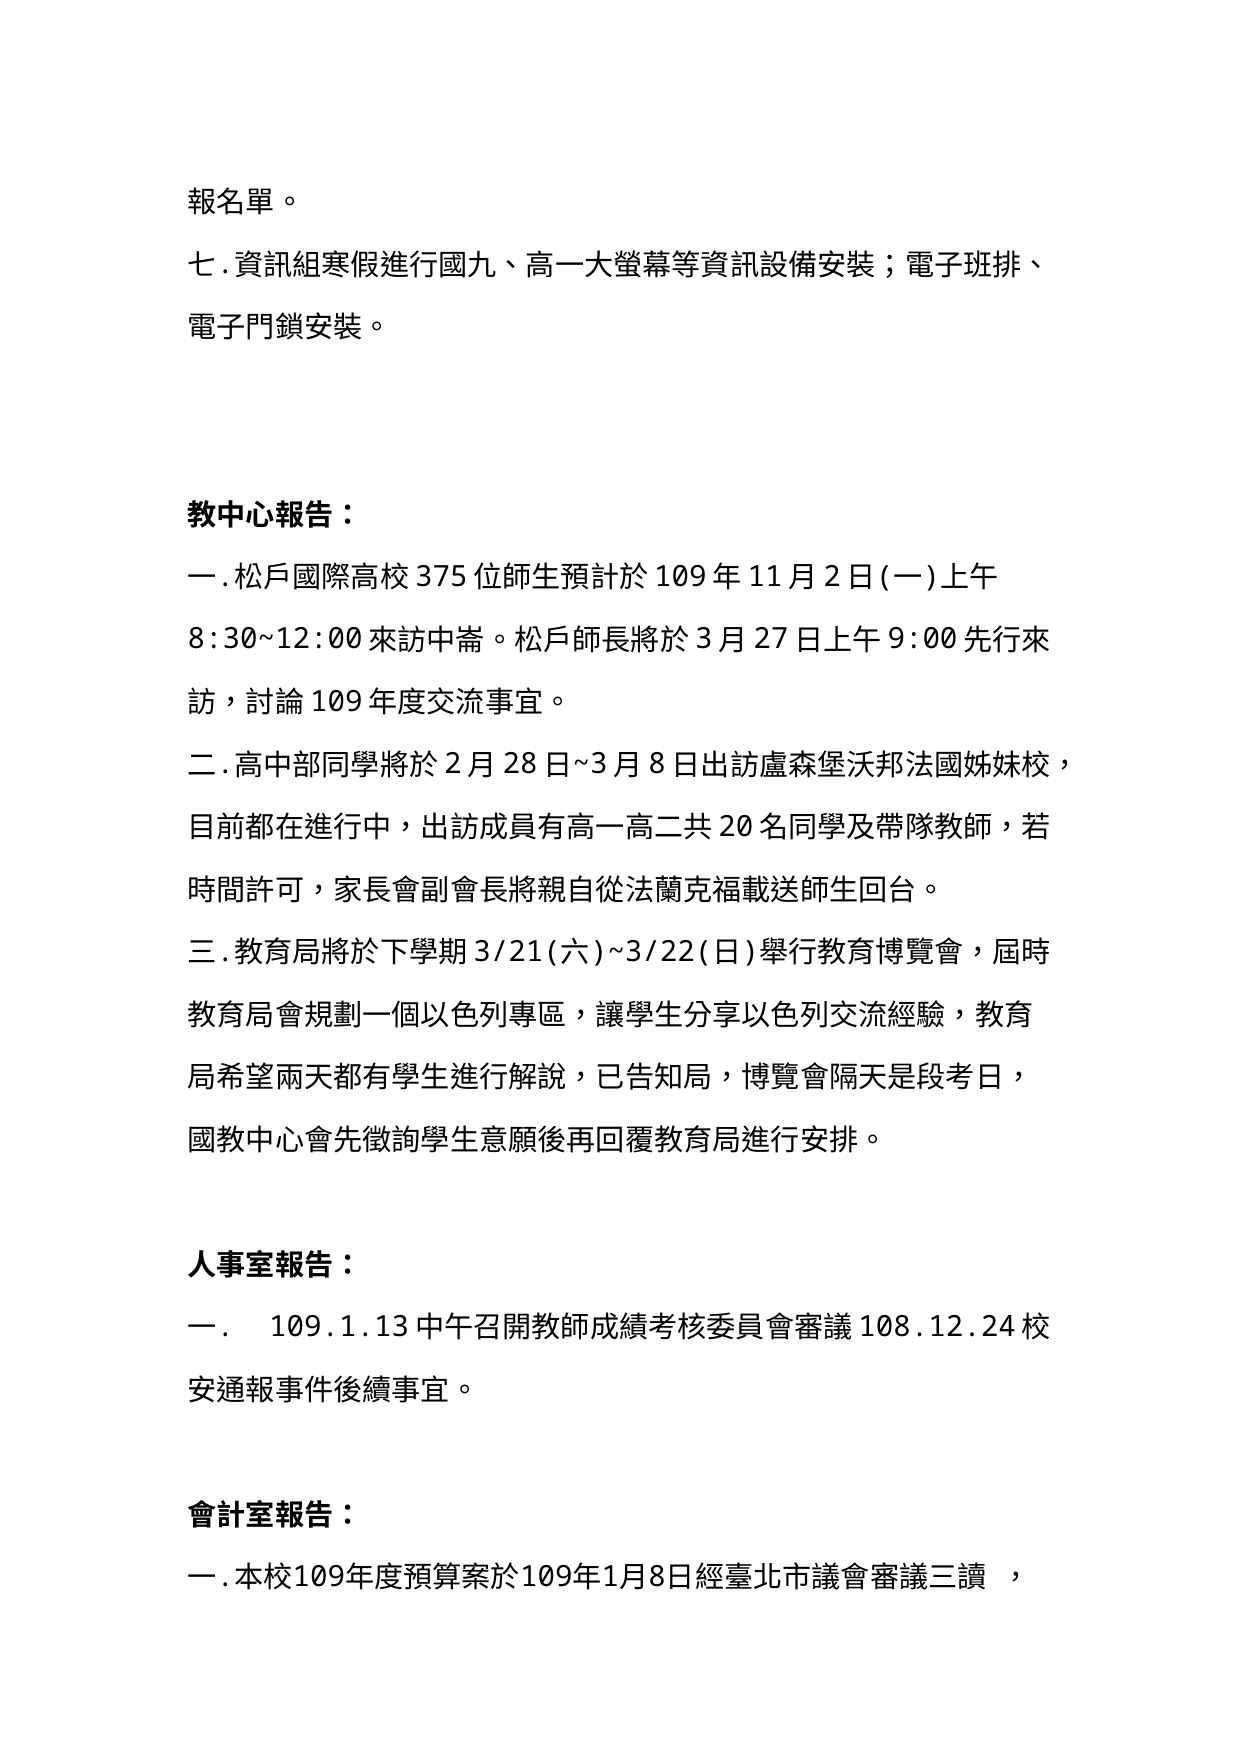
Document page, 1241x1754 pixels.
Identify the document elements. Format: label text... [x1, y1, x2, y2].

text 人事室報告： [187, 1221, 1053, 1283]
text 一.本校109年度預算案於109年1月8日經臺北市議會審議三讀 ， [187, 1533, 1053, 1596]
text 七.資訊組寒假進行國九、高一大螢幕等資訊設備安裝；電子班排、電子門鎖安裝。 [187, 221, 1053, 346]
text 報名單。 [187, 158, 1053, 221]
text 教中心報告： [187, 471, 1053, 533]
text 一. 109.1.13中午召開教師成績考核委員會審議108.12.24校安通報事件後續事宜。 [187, 1283, 1053, 1408]
text 會計室報告： [187, 1471, 1053, 1533]
text 一.松戶國際高校375位師生預計於109年11月2日(一)上午8:30~12:00來訪中崙。松戶師長將於3月27日上午9:00先行來訪，討論109年度交流事宜。 [187, 533, 1053, 721]
text 二.高中部同學將於2月28日~3月8日出訪盧森堡沃邦法國姊妹校，目前都在進行中，出訪成員有高一高二共20名同學及帶隊教師，若時間許可，家長會副會長將親自從法蘭克福載送師生回台。 [187, 721, 1053, 908]
text 三.教育局將於下學期3/21(六)~3/22(日)舉行教育博覽會，屆時教育局會規劃一個以色列專區，讓學生分享以色列交流經驗，教育局希望兩天都有學生進行解說，已告知局，博覽會隔天是段考日，國教中心會先徵詢學生意願後再回覆教育局進行安排。 [187, 908, 1053, 1158]
